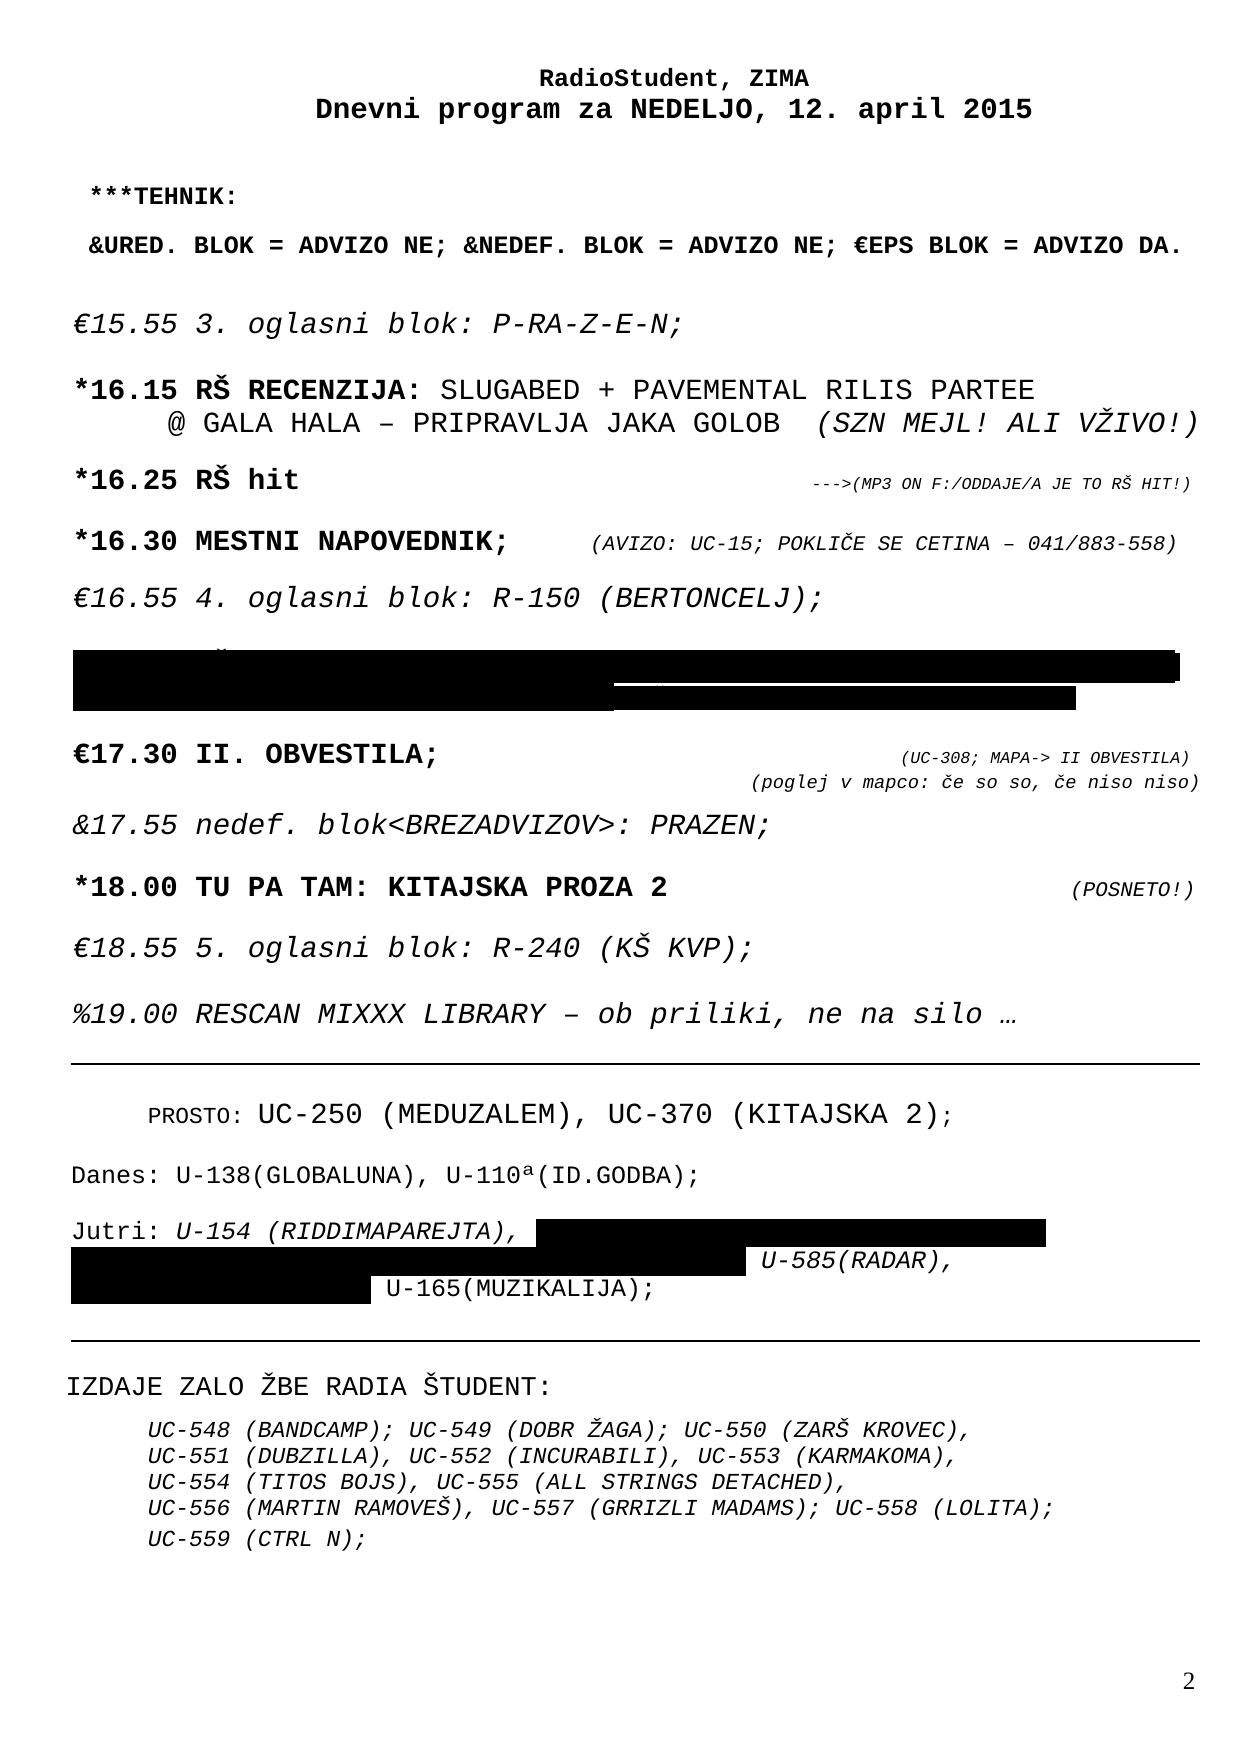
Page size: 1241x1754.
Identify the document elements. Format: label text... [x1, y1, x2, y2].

text €15.55 3. oglasni blok: P-RA-Z-E-N; [73, 309, 1200, 342]
text UC-548 (BANDCAMP); UC-549 (DOBR ŽAGA); UC-550 (ZARŠ KROVEC), [148, 1418, 1240, 1444]
text (poglej v mapco: če so so, če niso niso) [88, 772, 1200, 794]
text ***TEHNIK: [88, 184, 1218, 212]
text *16.30 MESTNI NAPOVEDNIK; (AVIZO: UC-15; POKLIČE SE CETINA – 041/883-558) [73, 527, 1240, 559]
text UC-556 (MARTIN RAMOVEŠ), UC-557 (GRRIZLI MADAMS); UC-558 (LOLITA); [148, 1496, 1240, 1522]
text U-225 (HERTZARHITEKTUR), U-245 (ZID NAPOVED), U-585(RADAR), [71, 1247, 1194, 1276]
text €18.55 5. oglasni blok: R-240 (KŠ KVP); [73, 933, 1200, 966]
text UC-554 (TITOS BOJS), UC-555 (ALL STRINGS DETACHED), [148, 1470, 1240, 1496]
text U-100 (TEMNAZVEZDA); U-165(MUZIKALIJA); [71, 1276, 1194, 1304]
text &URED. BLOK = ADVIZO NE; &NEDEF. BLOK = ADVIZO NE; €EPS BLOK = ADVIZO DA. [88, 232, 1218, 261]
text UC-551 (DUBZILLA), UC-552 (INCURABILI), UC-553 (KARMAKOMA), [148, 1444, 1240, 1470]
text UC-559 (CTRL N); [148, 1528, 1240, 1554]
text *16.25 RŠ hit --->(MP3 ON F:/ODDAJE/A JE TO RŠ HIT!) [73, 465, 1200, 498]
text *18.00 TU PA TAM: KITAJSKA PROZA 2 (POSNETO!) [73, 872, 1200, 905]
text *17.00 RŠ INTERVJU: Russsian Circles – pripravlja Jaša Bužinel; (V ŽIVO OZ. MAPA→GR INTW OZ. DOSTAVA) [73, 650, 1200, 711]
text %19.00 RESCAN MIXXX LIBRARY – ob priliki, ne na silo … [73, 999, 1200, 1032]
text PROSTO: UC-250 (MEDUZALEM), UC-370 (KITAJSKA 2); [148, 1099, 1200, 1132]
text €17.30 II. OBVESTILA; (UC-308; MAPA-> II OBVESTILA) [73, 739, 1200, 772]
text Jutri: U-154 (RIDDIMAPAREJTA), U-273(OTITIS), U-250a(AARTEFAKT), [71, 1219, 1194, 1247]
text Dnevni program za NEDELJO, 12. april 2015 [148, 94, 1200, 127]
text IZDAJE ZALO ŽBE RADIA ŠTUDENT: [49, 1373, 1240, 1404]
text &17.55 nedef. blok<BREZADVIZOV>: PRAZEN; [73, 810, 1200, 843]
text Danes: U-138(GLOBALUNA), U-110ª(ID.GODBA); [71, 1162, 1200, 1191]
text *16.15 RŠ RECENZIJA: SLUGABED + PAVEMENTAL RILIS PARTEE [73, 375, 1200, 408]
text €16.55 4. oglasni blok: R-150 (BERTONCELJ); [73, 584, 1200, 617]
text RadioStudent, ZIMA [148, 66, 1200, 94]
text @ GALA HALA – PRIPRAVLJA JAKA GOLOB (SZN MEJL! ALI VŽIVO!) [73, 408, 1200, 441]
